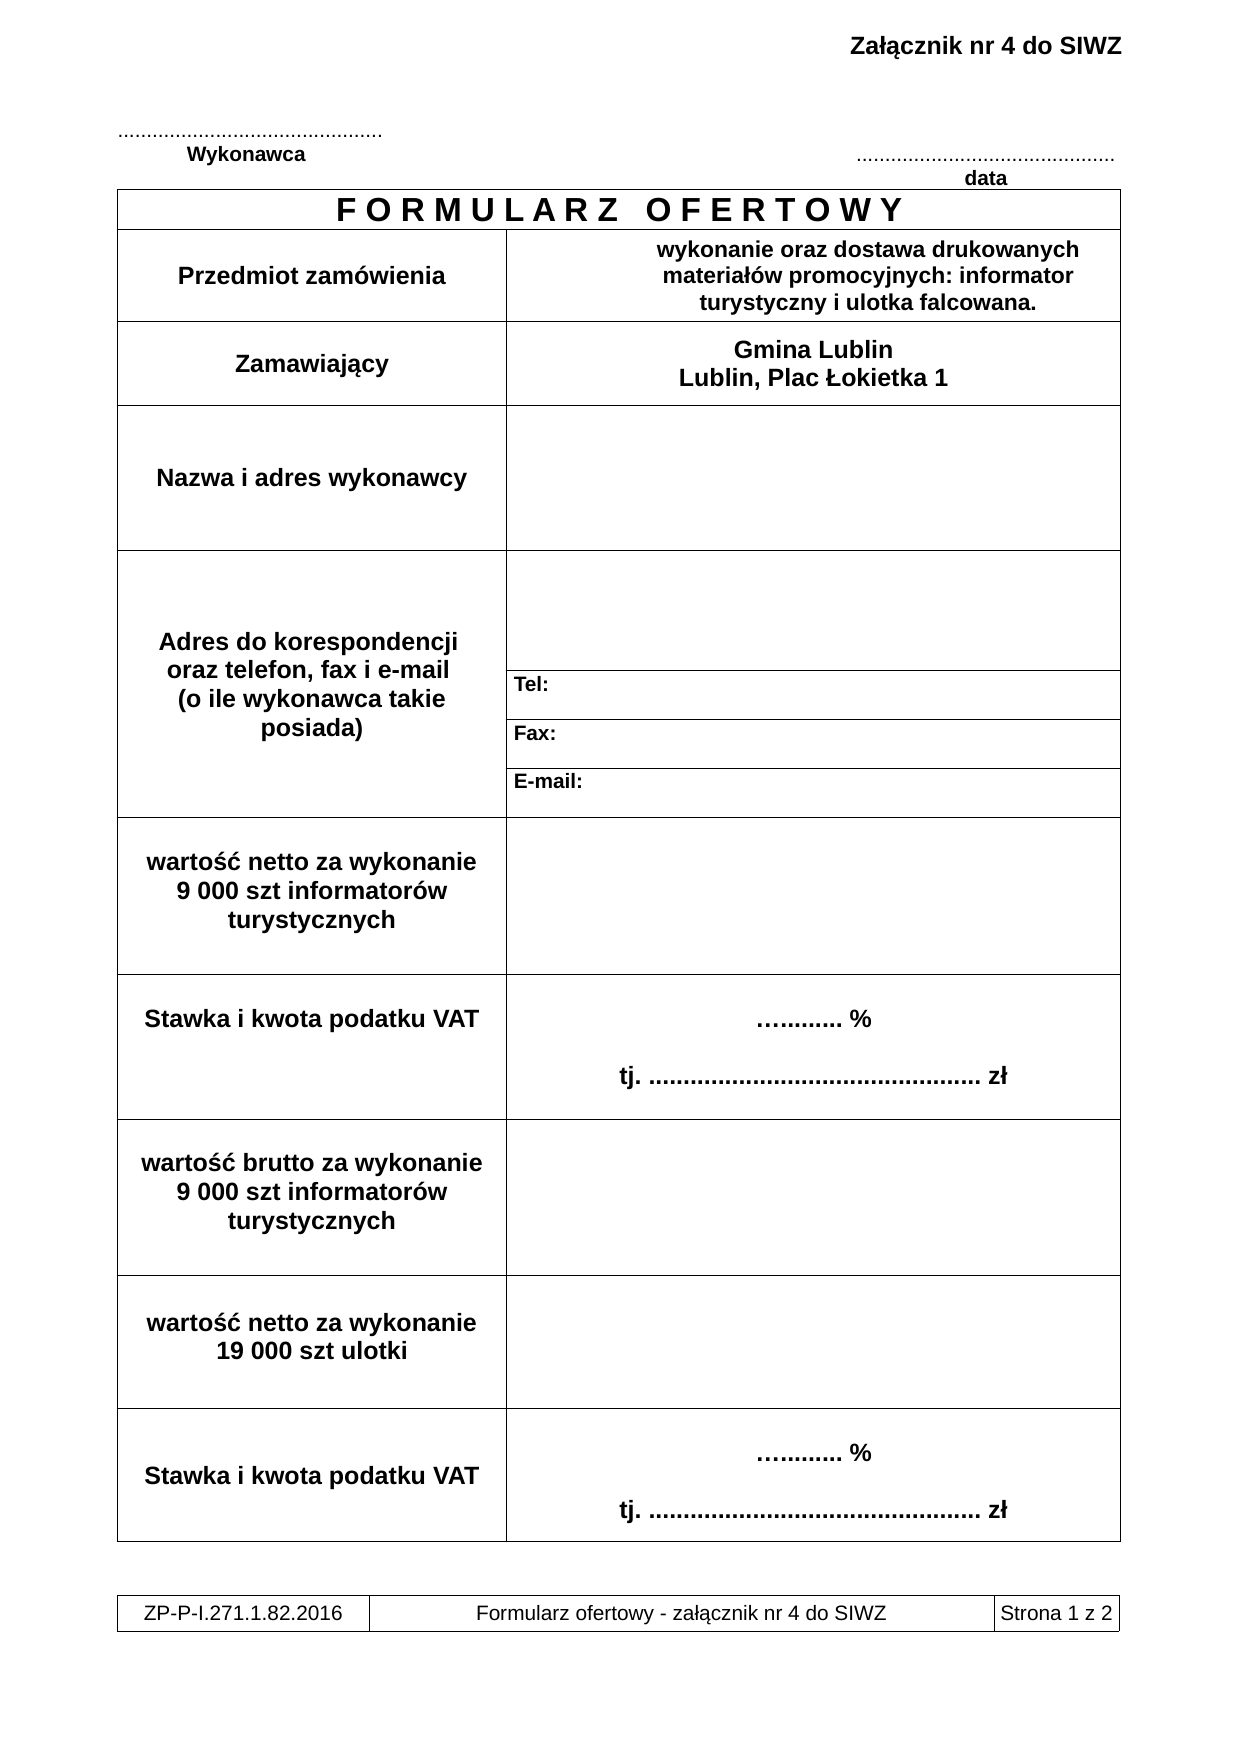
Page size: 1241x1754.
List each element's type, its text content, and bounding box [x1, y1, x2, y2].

subtitle Załącznik nr 4 do SIWZ [117, 31, 1122, 60]
table_cell Stawka i kwota podatku VAT [118, 1409, 506, 1541]
table_cell Zamawiający [118, 322, 506, 405]
table_cell Tel: [507, 671, 1120, 719]
table_cell Fax: [507, 720, 1120, 768]
table_cell Nazwa i adres wykonawcy [118, 406, 506, 549]
table_cell Przedmiot zamówienia [118, 230, 506, 321]
table_cell wartość brutto za wykonanie 9 000 szt informatorów turystycznych [118, 1120, 506, 1275]
table_cell …......... % tj. ................................................ zł [507, 1409, 1120, 1541]
text data [117, 165, 1122, 189]
table_header F O R M U L A R Z O F E R T O W Y [118, 190, 1120, 229]
table_cell [507, 1276, 1120, 1408]
table_cell [507, 406, 1120, 549]
table_cell Stawka i kwota podatku VAT [118, 975, 506, 1119]
table_cell …......... % tj. ................................................ zł [507, 975, 1120, 1119]
table_cell wykonanie oraz dostawa drukowanych materiałów promocyjnych: informator turystyczny i ulotka falcowana. [507, 230, 1120, 321]
text Wykonawca ............................................. [117, 141, 1122, 165]
table_cell wartość netto za wykonanie 9 000 szt informatorów turystycznych [118, 818, 506, 974]
table_cell [507, 818, 1120, 974]
table_cell E-mail: [507, 769, 1120, 817]
table_cell Adres do korespondencji oraz telefon, fax i e-mail (o ile wykonawca takie posiada) [118, 551, 506, 817]
table_cell [507, 551, 1120, 670]
table_cell wartość netto za wykonanie 19 000 szt ulotki [118, 1276, 506, 1408]
table_cell Gmina Lublin Lublin, Plac Łokietka 1 [507, 322, 1120, 405]
text .............................................. [117, 117, 1122, 141]
table_cell [507, 1120, 1120, 1275]
